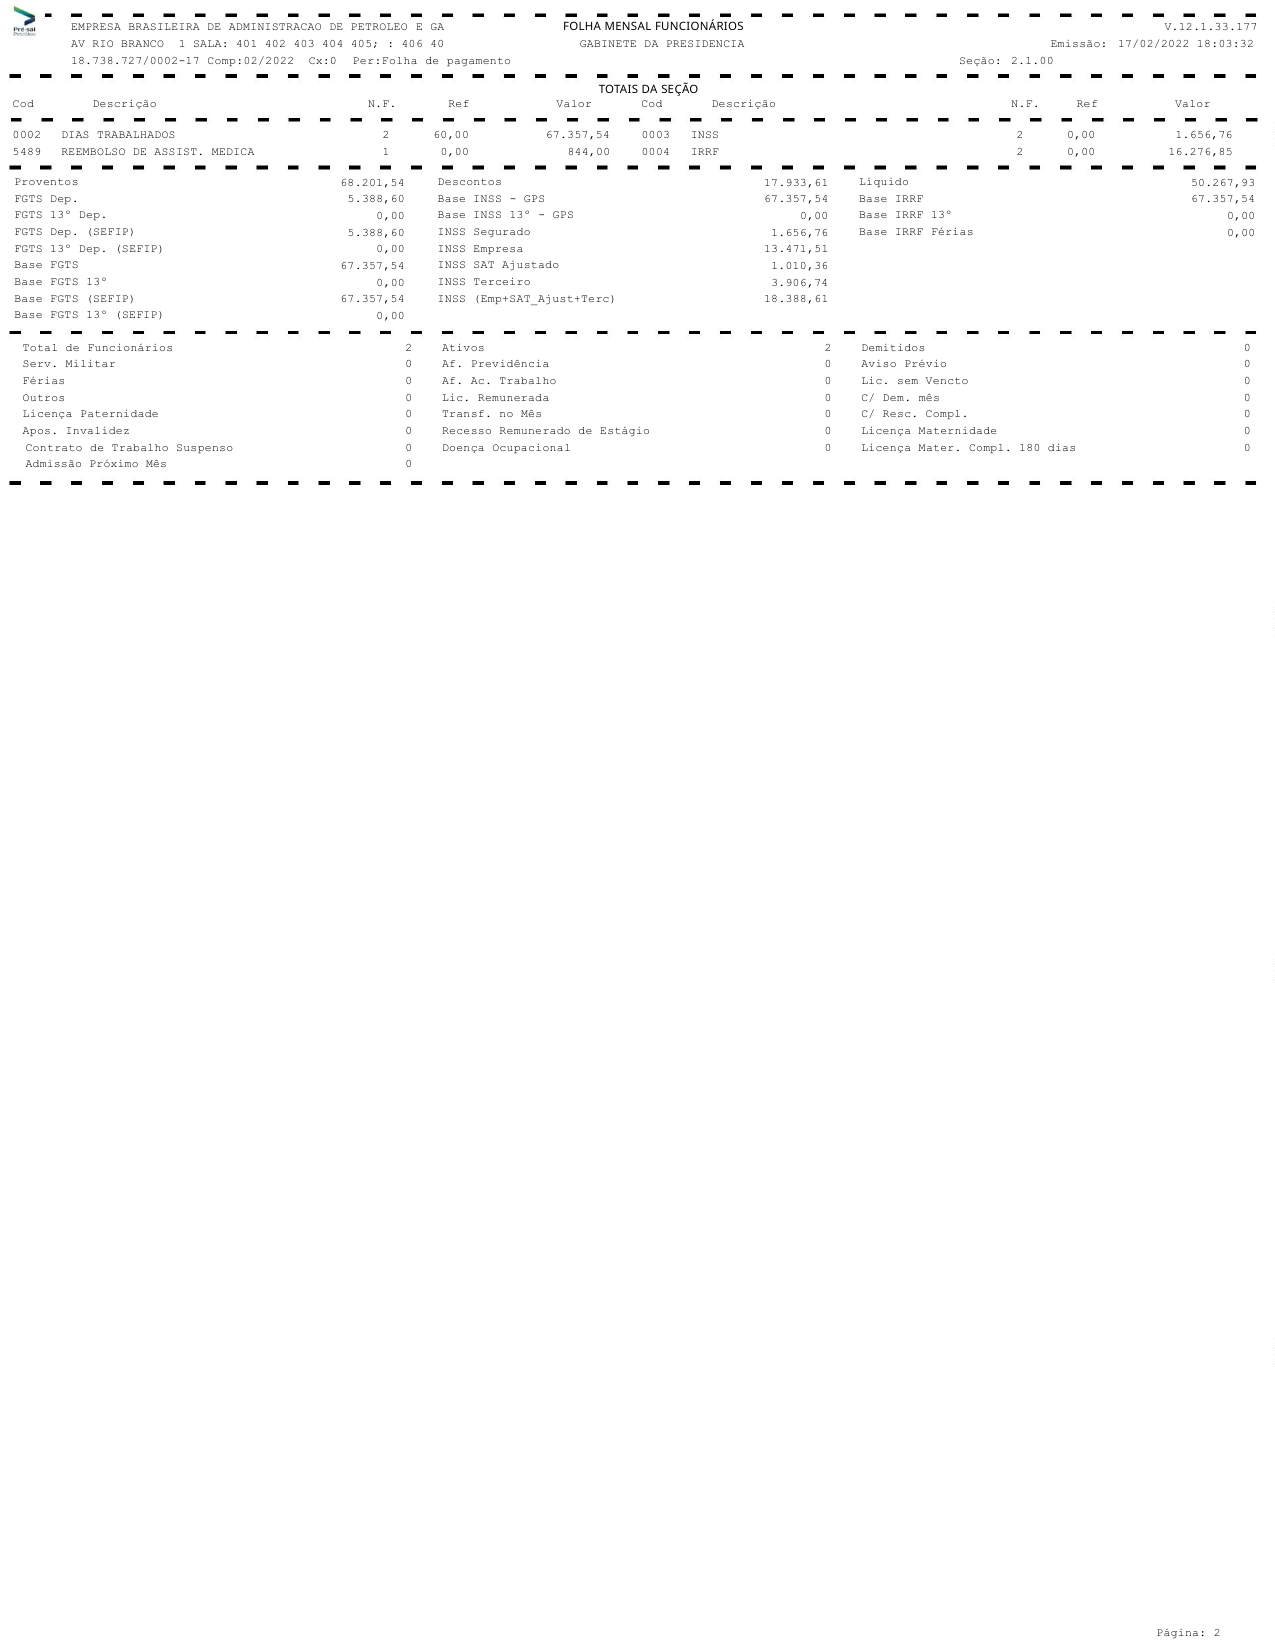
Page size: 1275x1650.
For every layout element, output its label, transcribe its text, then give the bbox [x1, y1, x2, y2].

text 0 [824, 407, 849, 420]
text 0,00 [376, 275, 422, 289]
text 5.388,60 [347, 192, 422, 205]
text 16.276,85 [1168, 144, 1250, 158]
text 0 [1244, 390, 1268, 404]
text 0 [1244, 440, 1268, 454]
text 50.267,93 [1191, 175, 1273, 189]
text 5.388,60 [347, 225, 422, 239]
text 68.201,54 [340, 175, 422, 189]
text Apos. Invalidez [22, 424, 259, 437]
text Base FGTS 13º (SEFIP) [14, 308, 188, 322]
text 13.471,51 [764, 242, 846, 256]
text Base IRRF Férias [859, 224, 991, 238]
text Seção: 2.1.00 [959, 53, 1130, 67]
text Ativos [442, 340, 502, 354]
text Total de Funcionários [22, 340, 196, 354]
text 0,00 [376, 208, 422, 222]
text 0 [405, 357, 429, 370]
text 0 [405, 440, 429, 454]
text 0 [824, 357, 849, 370]
text 0,00 [1227, 225, 1273, 239]
text C/ Dem. mês [861, 390, 986, 404]
text Aviso Prévio [861, 357, 964, 370]
text Base IRRF 13º [859, 208, 991, 221]
text 67.357,54 [340, 292, 422, 306]
text Af. Ac. Trabalho [442, 373, 574, 387]
text 0 [1244, 357, 1268, 370]
text 3.906,74 [771, 275, 846, 289]
text 2 [1016, 144, 1041, 158]
text Descontos [437, 174, 519, 188]
text 0 [1244, 407, 1268, 420]
text 0,00 [440, 144, 486, 158]
text 2 [824, 340, 849, 354]
text Base IRRF [859, 191, 941, 205]
text Outros [22, 390, 83, 404]
text Contrato de Trabalho Suspenso [25, 440, 259, 454]
text TOTAIS DA SEÇÃO [598, 82, 723, 96]
text V.12.1.33.177 [1164, 20, 1275, 33]
text 2 [405, 340, 429, 354]
text 489 [20, 144, 58, 158]
text Licença Paternidade [22, 407, 259, 421]
text FOLHA MENSAL FUNCIONÁRIOS [563, 20, 767, 33]
text 2 [382, 127, 407, 141]
text 1 [71, 53, 78, 67]
text 5 [12, 144, 20, 158]
text Base FGTS 13º [14, 275, 125, 288]
text Página: 2 [1156, 1626, 1237, 1639]
text Licença Mater. Compl. 180 dias [861, 440, 1102, 454]
text 1 [382, 144, 407, 158]
text Serv. Militar [22, 357, 196, 370]
text 0 [405, 390, 429, 404]
text 0,00 [1227, 208, 1273, 222]
text Base INSS 13º - GPS [437, 208, 594, 221]
text FGTS Dep. (SEFIP) [14, 224, 188, 238]
text Valor [556, 97, 609, 111]
text Cod [12, 97, 51, 111]
text Ref [1076, 97, 1115, 111]
text Emissão: [1050, 37, 1118, 50]
text 8.738.727/0002-17 Comp:02/2022 Cx:0 Per:Folha de pagamento [78, 53, 536, 67]
text Licença Maternidade [861, 424, 1018, 437]
text Admissão Próximo Mês [25, 457, 259, 471]
text 0004 [641, 144, 687, 158]
text EMPRESA BRASILEIRA DE ADMINISTRACAO DE PETROLEO E GA [71, 20, 469, 33]
text Base FGTS [14, 258, 188, 271]
text Lic. sem Vencto [861, 374, 986, 387]
text AV RIO BRANCO 1 SALA: 401 402 403 404 405; : 406 40 [71, 37, 469, 50]
text Proventos [14, 174, 96, 188]
picture [0, 0, 1275, 1650]
text Demitidos [861, 340, 943, 354]
text GABINETE DA PRESIDENCIA [579, 37, 769, 50]
text Férias [22, 374, 83, 387]
text Cod [641, 97, 680, 111]
text C/ Resc. Compl. [861, 407, 1018, 421]
text REEMBOLSO DE ASSIST. MEDICA [61, 144, 280, 158]
text INSS [691, 127, 736, 141]
text 0 [1244, 423, 1268, 437]
text 0 [405, 457, 429, 470]
text 60,00 [433, 127, 486, 141]
text Base INSS - GPS [437, 191, 562, 205]
text 17.933,61 [764, 175, 846, 189]
text N.F. [368, 97, 414, 111]
text 0 [824, 440, 849, 454]
text Ref [448, 97, 487, 111]
text 0003 [641, 127, 687, 141]
text 67.357,54 [764, 192, 846, 205]
text 1.656,76 [1175, 127, 1250, 141]
text 67.357,54 [1191, 192, 1273, 205]
text 67.357,54 [546, 127, 627, 141]
text 0,00 [376, 309, 422, 322]
text DIAS TRABALHADOS [61, 127, 193, 141]
text 0,00 [376, 242, 422, 256]
text Descrição [92, 97, 174, 111]
text 844,00 [567, 144, 627, 158]
text INSS Segurado [437, 224, 594, 238]
text 0 [824, 373, 849, 387]
text N.F. [1011, 97, 1057, 111]
text 0 [1244, 373, 1268, 387]
text 0,00 [1067, 127, 1113, 141]
text FGTS 13º Dep. (SEFIP) [14, 241, 188, 255]
text 18.388,61 [764, 292, 846, 306]
text 0 [824, 390, 849, 404]
text 0 [12, 127, 20, 141]
text 0,00 [800, 208, 846, 222]
text 0,00 [1067, 144, 1113, 158]
text 67.357,54 [340, 259, 422, 272]
text INSS (Emp+SAT_Ajust+Terc) [437, 291, 642, 305]
text Af. Previdência [442, 357, 574, 370]
text Descrição [711, 97, 793, 111]
text 17/02/2022 18:03:32 [1118, 37, 1275, 50]
text Base FGTS (SEFIP) [14, 291, 188, 305]
text 0 [824, 423, 849, 437]
text 2 [1016, 127, 1041, 141]
text 0 [405, 407, 429, 420]
text 0 [1244, 340, 1268, 354]
text 1.656,76 [771, 225, 846, 239]
text INSS SAT Ajustado [437, 258, 578, 272]
text 002 [20, 127, 58, 141]
text 1.010,36 [771, 259, 846, 272]
text Doença Ocupacional [442, 440, 675, 454]
text Valor [1175, 97, 1228, 111]
text INSS Terceiro [437, 275, 578, 288]
text FGTS Dep. [14, 191, 96, 205]
text 0 [405, 423, 429, 437]
text Líquido [859, 174, 926, 188]
text FGTS 13º Dep. [14, 208, 125, 221]
text Recesso Remunerado de Estágio [442, 424, 675, 437]
text 0 [405, 373, 429, 387]
text Lic. Remunerada [442, 390, 574, 404]
text Transf. no Mês [442, 407, 574, 420]
text IRRF [691, 144, 736, 158]
text INSS Empresa [437, 241, 541, 255]
